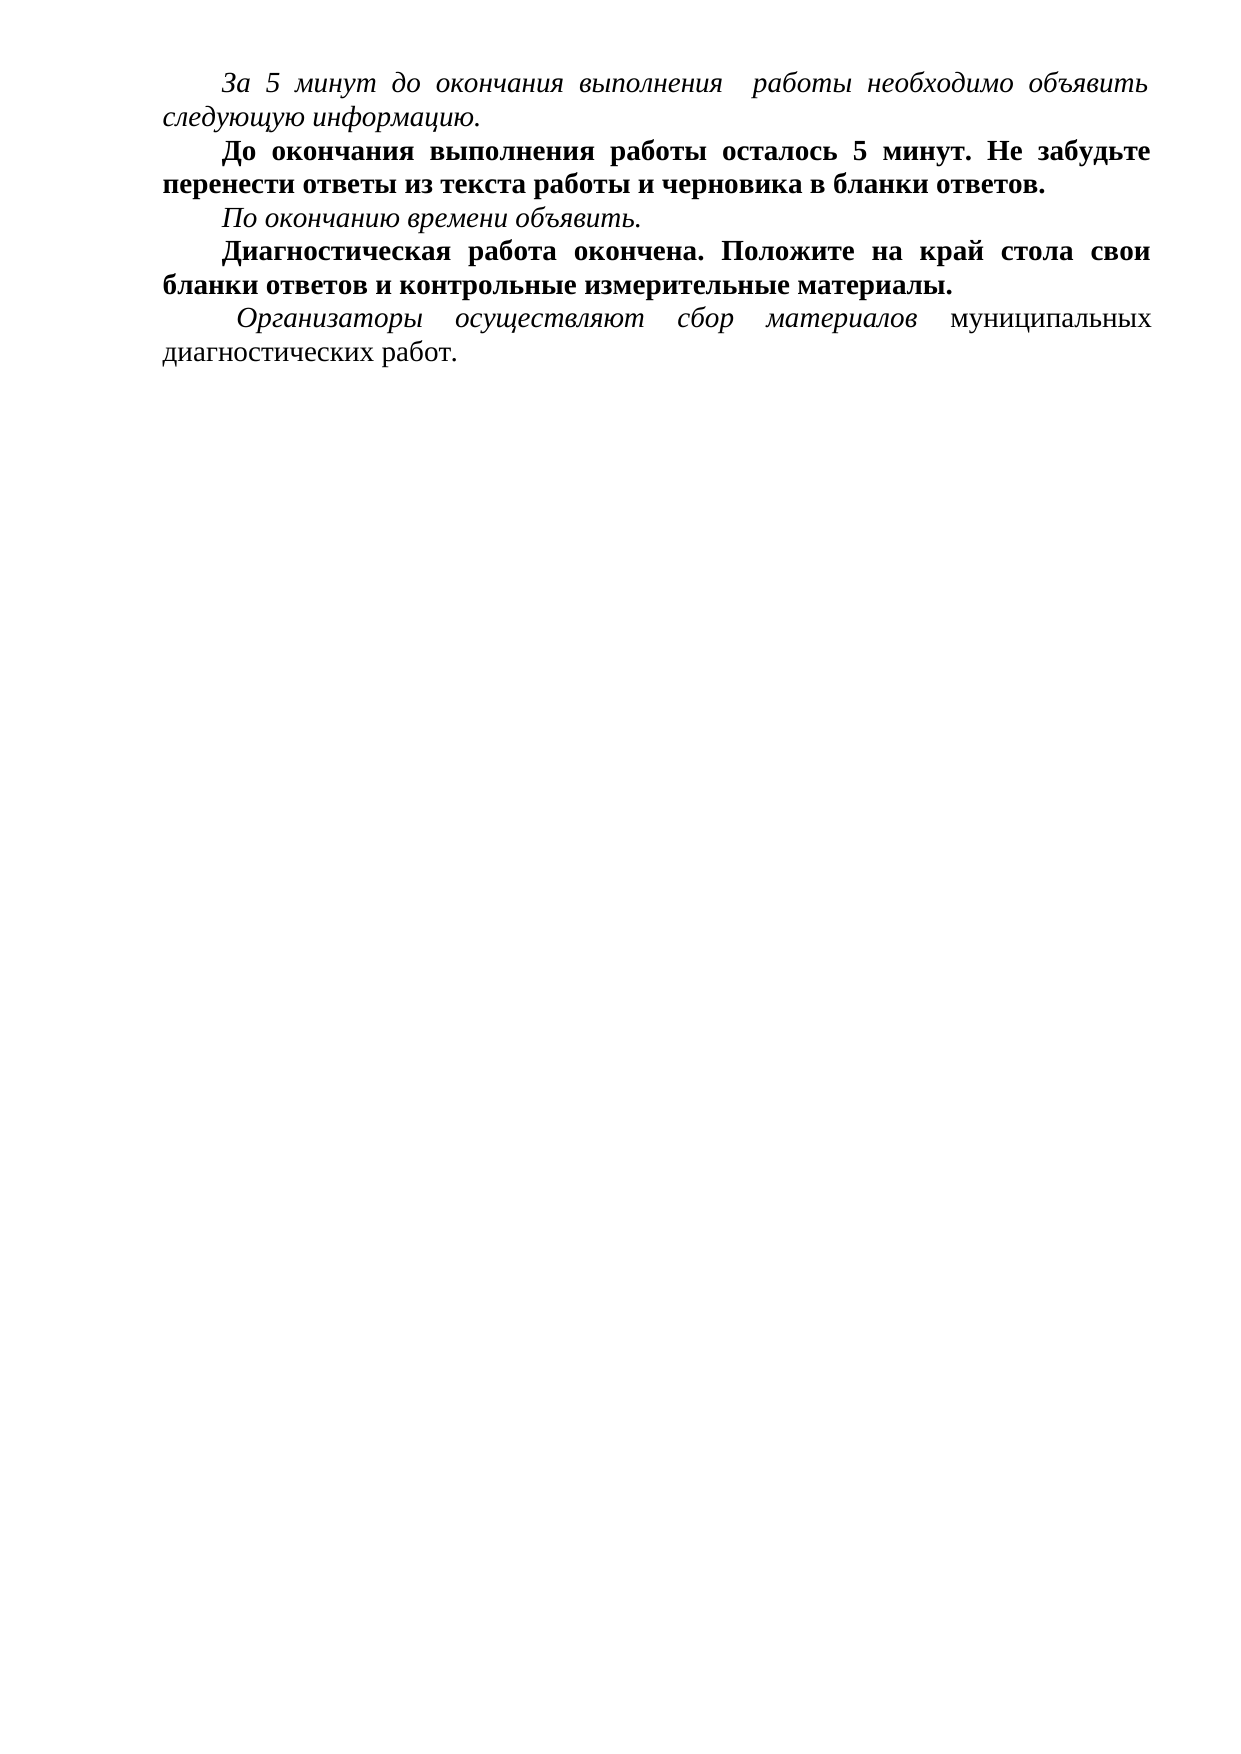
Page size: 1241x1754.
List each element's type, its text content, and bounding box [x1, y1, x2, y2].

text Диагностическая работа окончена. Положите на край стола свои бланки ответов и контрольные измерительные материалы. [162, 233, 1152, 300]
text Организаторы осуществляют сбор материалов муниципальных диагностических работ. [162, 300, 1152, 367]
text За 5 минут до окончания выполнения работы необходимо объявить следующую информацию. [162, 66, 1152, 133]
text По окончанию времени объявить. [162, 200, 1152, 233]
text До окончания выполнения работы осталось 5 минут. Не забудьте перенести ответы из текста работы и черновика в бланки ответов. [162, 133, 1152, 200]
